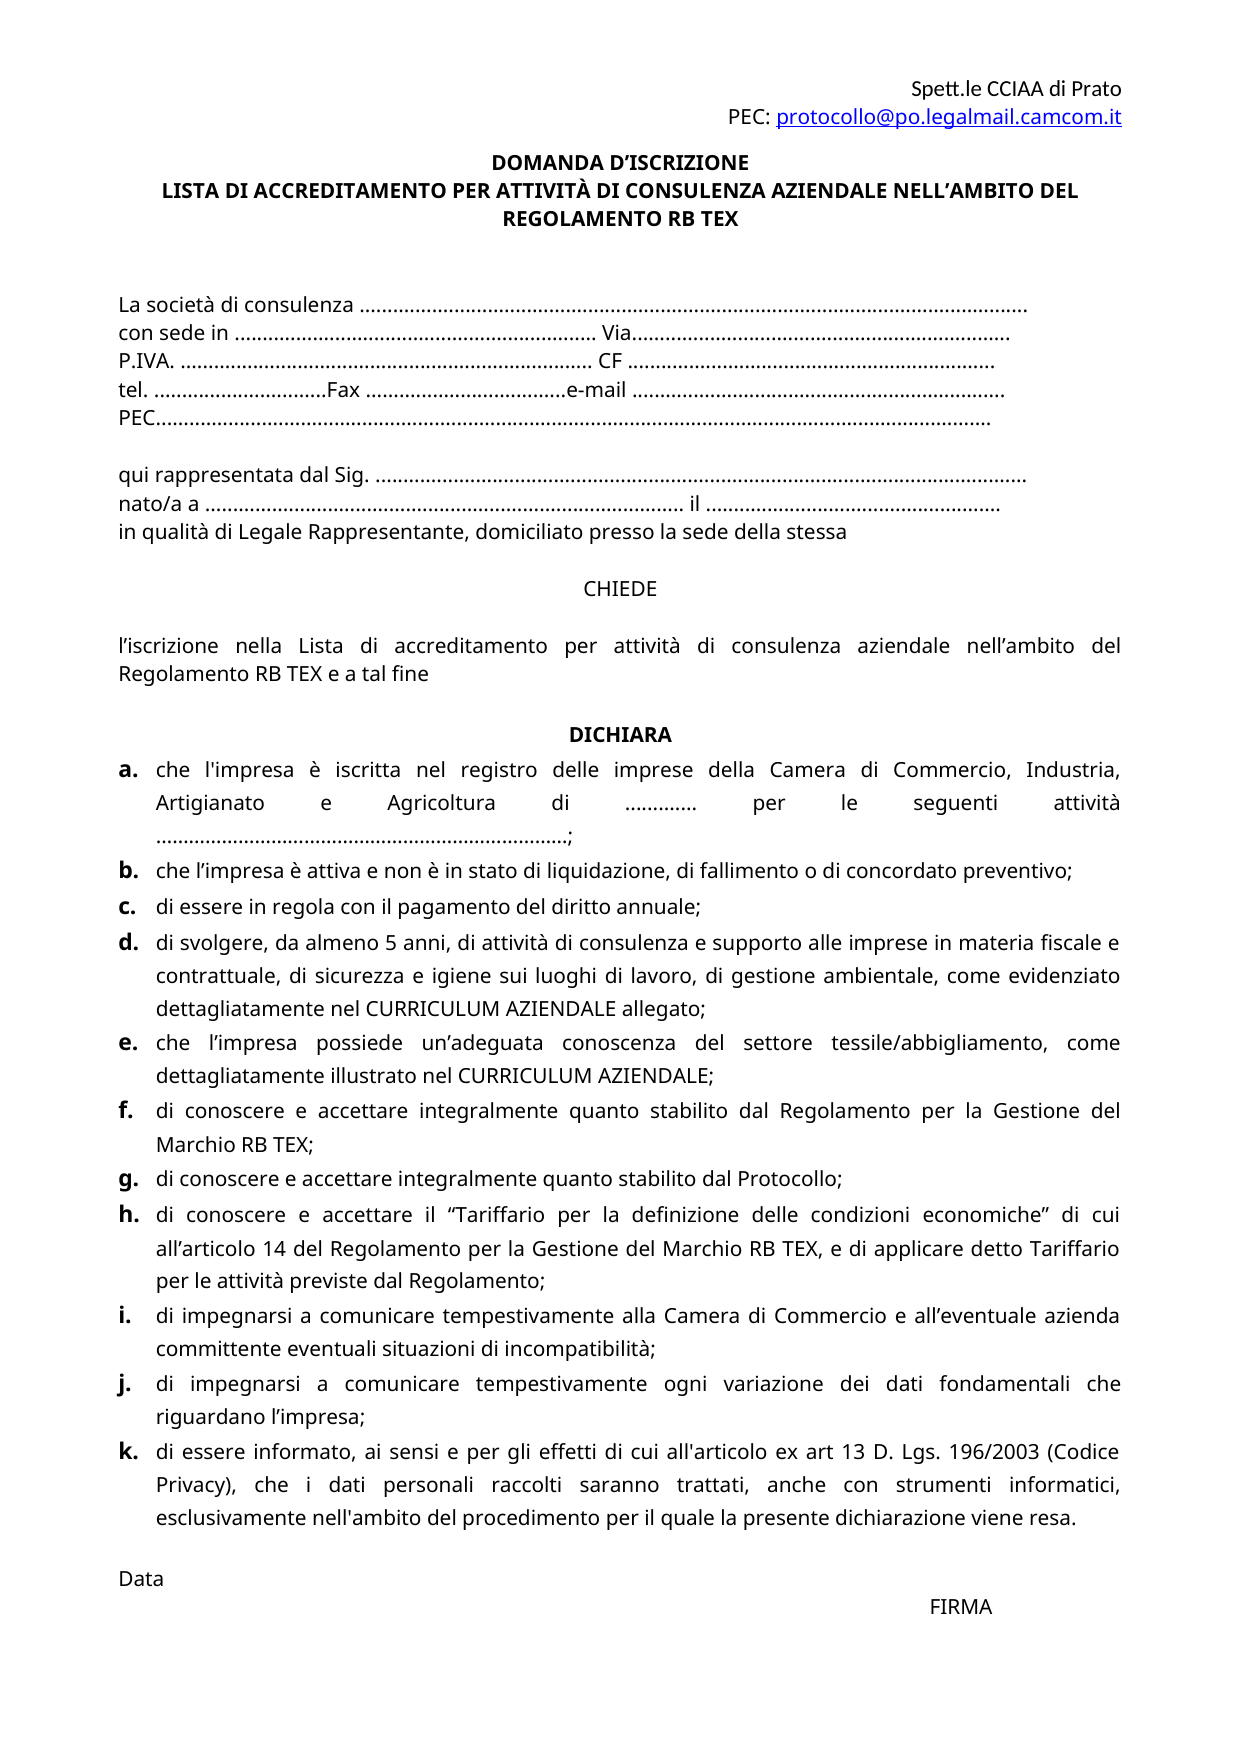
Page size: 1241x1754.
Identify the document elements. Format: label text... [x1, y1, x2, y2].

text DOMANDA D’ISCRIZIONE [118, 148, 1122, 176]
list di conoscere e accettare il “Tariffario per la definizione delle condizioni economiche” di cui all’articolo 14 del Regolamento per la Gestione del Marchio RB TEX, e di applicare detto Tariffario per le attività previste dal Regolamento; [118, 1198, 1122, 1295]
list che l’impresa possiede un’adeguata conoscenza del settore tessile/abbigliamento, come dettagliatamente illustrato nel CURRICULUM AZIENDALE; [118, 1026, 1122, 1090]
text Data [118, 1564, 1122, 1592]
list che l'impresa è iscritta nel registro delle imprese della Camera di Commercio, Industria, Artigianato e Agricoltura di ............. per le seguenti attività …………………………………………………………………; [118, 753, 1122, 849]
list di conoscere e accettare integralmente quanto stabilito dal Protocollo; [118, 1162, 1122, 1193]
text CHIEDE [118, 574, 1122, 603]
text P.IVA. .......................................................................... CF .................................................................. [118, 347, 1122, 375]
list di conoscere e accettare integralmente quanto stabilito dal Regolamento per la Gestione del Marchio RB TEX; [118, 1094, 1122, 1158]
list di essere informato, ai sensi e per gli effetti di cui all'articolo ex art 13 D. Lgs. 196/2003 (Codice Privacy), che i dati personali raccolti saranno trattati, anche con strumenti informatici, esclusivamente nell'ambito del procedimento per il quale la presente dichiarazione viene resa. [118, 1435, 1122, 1531]
text qui rappresentata dal Sig. ..................................................................................................................... [118, 460, 1122, 489]
text l’iscrizione nella Lista di accreditamento per attività di consulenza aziendale nell’ambito del Regolamento RB TEX e a tal fine [118, 631, 1122, 688]
text nato/a a ...................................................................................... il ..................................................... [118, 489, 1122, 517]
text PEC...................................................................................................................................................... [118, 403, 1122, 432]
text DICHIARA [118, 721, 1122, 749]
list di impegnarsi a comunicare tempestivamente alla Camera di Commercio e all’eventuale azienda committente eventuali situazioni di incompatibilità; [118, 1299, 1122, 1363]
text in qualità di Legale Rappresentante, domiciliato presso la sede della stessa [118, 517, 1122, 546]
text La società di consulenza ........................................................................................................................ [118, 290, 1122, 318]
list di essere in regola con il pagamento del diritto annuale; [118, 890, 1122, 921]
list di svolgere, da almeno 5 anni, di attività di consulenza e supporto alle imprese in materia fiscale e contrattuale, di sicurezza e igiene sui luoghi di lavoro, di gestione ambientale, come evidenziato dettagliatamente nel CURRICULUM AZIENDALE allegato; [118, 926, 1122, 1022]
text tel. ...............................Fax ....................................e-mail ................................................................... [118, 375, 1122, 403]
text LISTA DI ACCREDITAMENTO PER ATTIVITÀ DI CONSULENZA AZIENDALE NELL’AMBITO DEL REGOLAMENTO RB TEX [118, 176, 1122, 233]
text FIRMA [118, 1592, 1122, 1621]
list di impegnarsi a comunicare tempestivamente ogni variazione dei dati fondamentali che riguardano l’impresa; [118, 1367, 1122, 1431]
list che l’impresa è attiva e non è in stato di liquidazione, di fallimento o di concordato preventivo; [118, 854, 1122, 885]
text con sede in ................................................................. Via.................................................................... [118, 318, 1122, 347]
